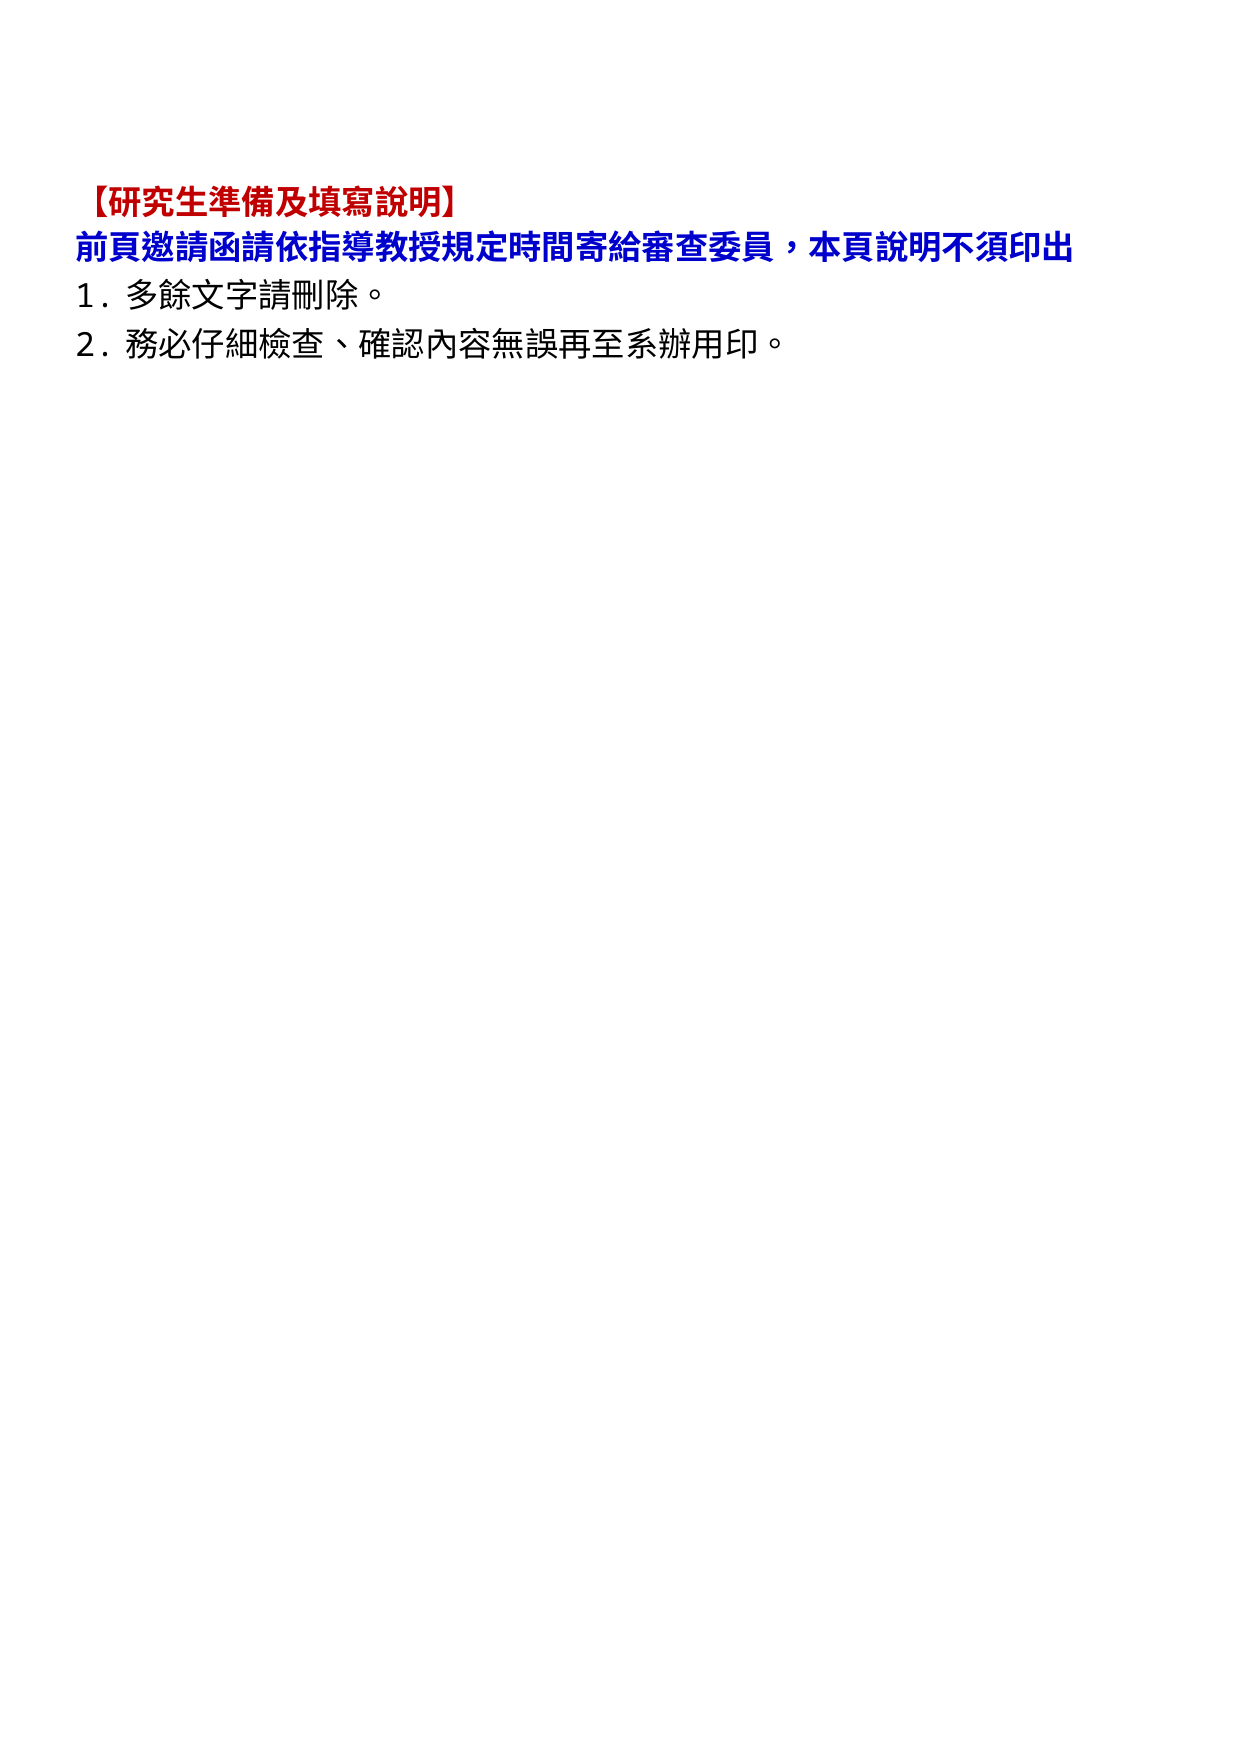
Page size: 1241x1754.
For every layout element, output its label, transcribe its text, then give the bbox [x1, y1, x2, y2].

list 多餘文字請刪除。 [75, 269, 1180, 317]
list 務必仔細檢查、確認內容無誤再至系辦用印。 [75, 317, 1180, 366]
text 前頁邀請函請依指導教授規定時間寄給審查委員，本頁說明不須印出 [75, 221, 1180, 269]
text 【研究生準備及填寫說明】 [75, 158, 1164, 221]
